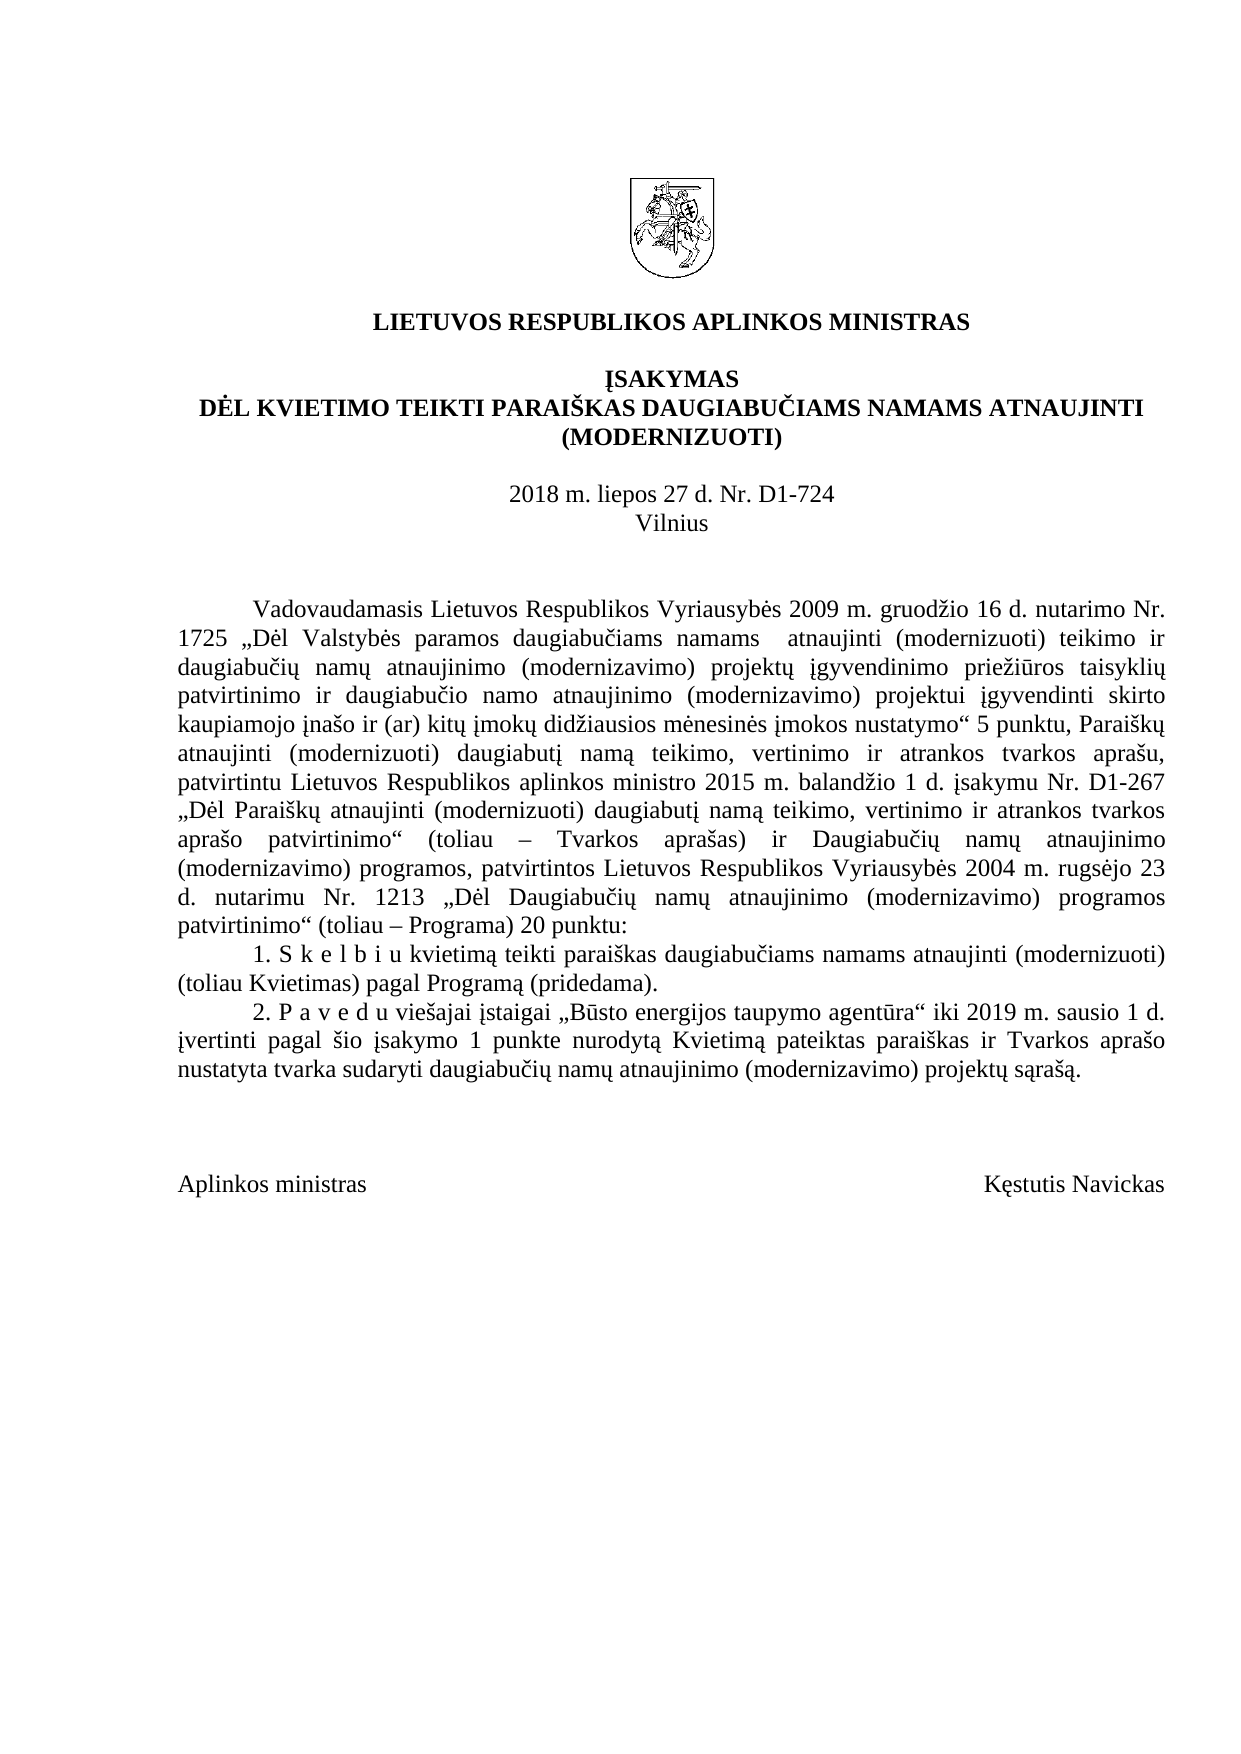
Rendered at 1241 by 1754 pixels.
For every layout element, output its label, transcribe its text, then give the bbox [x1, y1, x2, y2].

text Vilnius [177, 508, 1166, 537]
text DĖL KVIETIMO TEIKTI PARAIŠKAS DAUGIABUČIAMS NAMAMS ATNAUJINTI (MODERNIZUOTI) [177, 393, 1166, 451]
text Vadovaudamasis Lietuvos Respublikos Vyriausybės 2009 m. gruodžio 16 d. nutarimo Nr. 1725 „Dėl Valstybės paramos daugiabučiams namams atnaujinti (modernizuoti) teikimo ir daugiabučių namų atnaujinimo (modernizavimo) projektų įgyvendinimo priežiūros taisyklių patvirtinimo ir daugiabučio namo atnaujinimo (modernizavimo) projektui įgyvendinti skirto kaupiamojo įnašo ir (ar) kitų įmokų didžiausios mėnesinės įmokos nustatymo“ 5 punktu, Paraiškų atnaujinti (modernizuoti) daugiabutį namą teikimo, vertinimo ir atrankos tvarkos aprašu, patvirtintu Lietuvos Respublikos aplinkos ministro 2015 m. balandžio 1 d. įsakymu Nr. D1-267 „Dėl Paraiškų atnaujinti (modernizuoti) daugiabutį namą teikimo, vertinimo ir atrankos tvarkos aprašo patvirtinimo“ (toliau – Tvarkos aprašas) ir Daugiabučių namų atnaujinimo (modernizavimo) programos, patvirtintos Lietuvos Respublikos Vyriausybės 2004 m. rugsėjo 23 d. nutarimu Nr. 1213 „Dėl Daugiabučių namų atnaujinimo (modernizavimo) programos patvirtinimo“ (toliau – Programa) 20 punktu: [177, 594, 1166, 939]
text LIETUVOS RESPUBLIKOS APLINKOS MINISTRAS [177, 307, 1166, 336]
text 2018 m. liepos 27 d. Nr. D1-724 [177, 479, 1166, 508]
text ĮSAKYMAS [177, 364, 1166, 393]
text 2. P a v e d u viešajai įstaigai „Būsto energijos taupymo agentūra“ iki 2019 m. sausio 1 d. įvertinti pagal šio įsakymo 1 punkte nurodytą Kvietimą pateiktas paraiškas ir Tvarkos aprašo nustatyta tvarka sudaryti daugiabučių namų atnaujinimo (modernizavimo) projektų sąrašą. [177, 997, 1166, 1083]
text 1. S k e l b i u kvietimą teikti paraiškas daugiabučiams namams atnaujinti (modernizuoti) (toliau Kvietimas) pagal Programą (pridedama). [177, 939, 1166, 997]
text Aplinkos ministras Kęstutis Navickas [177, 1169, 1166, 1198]
